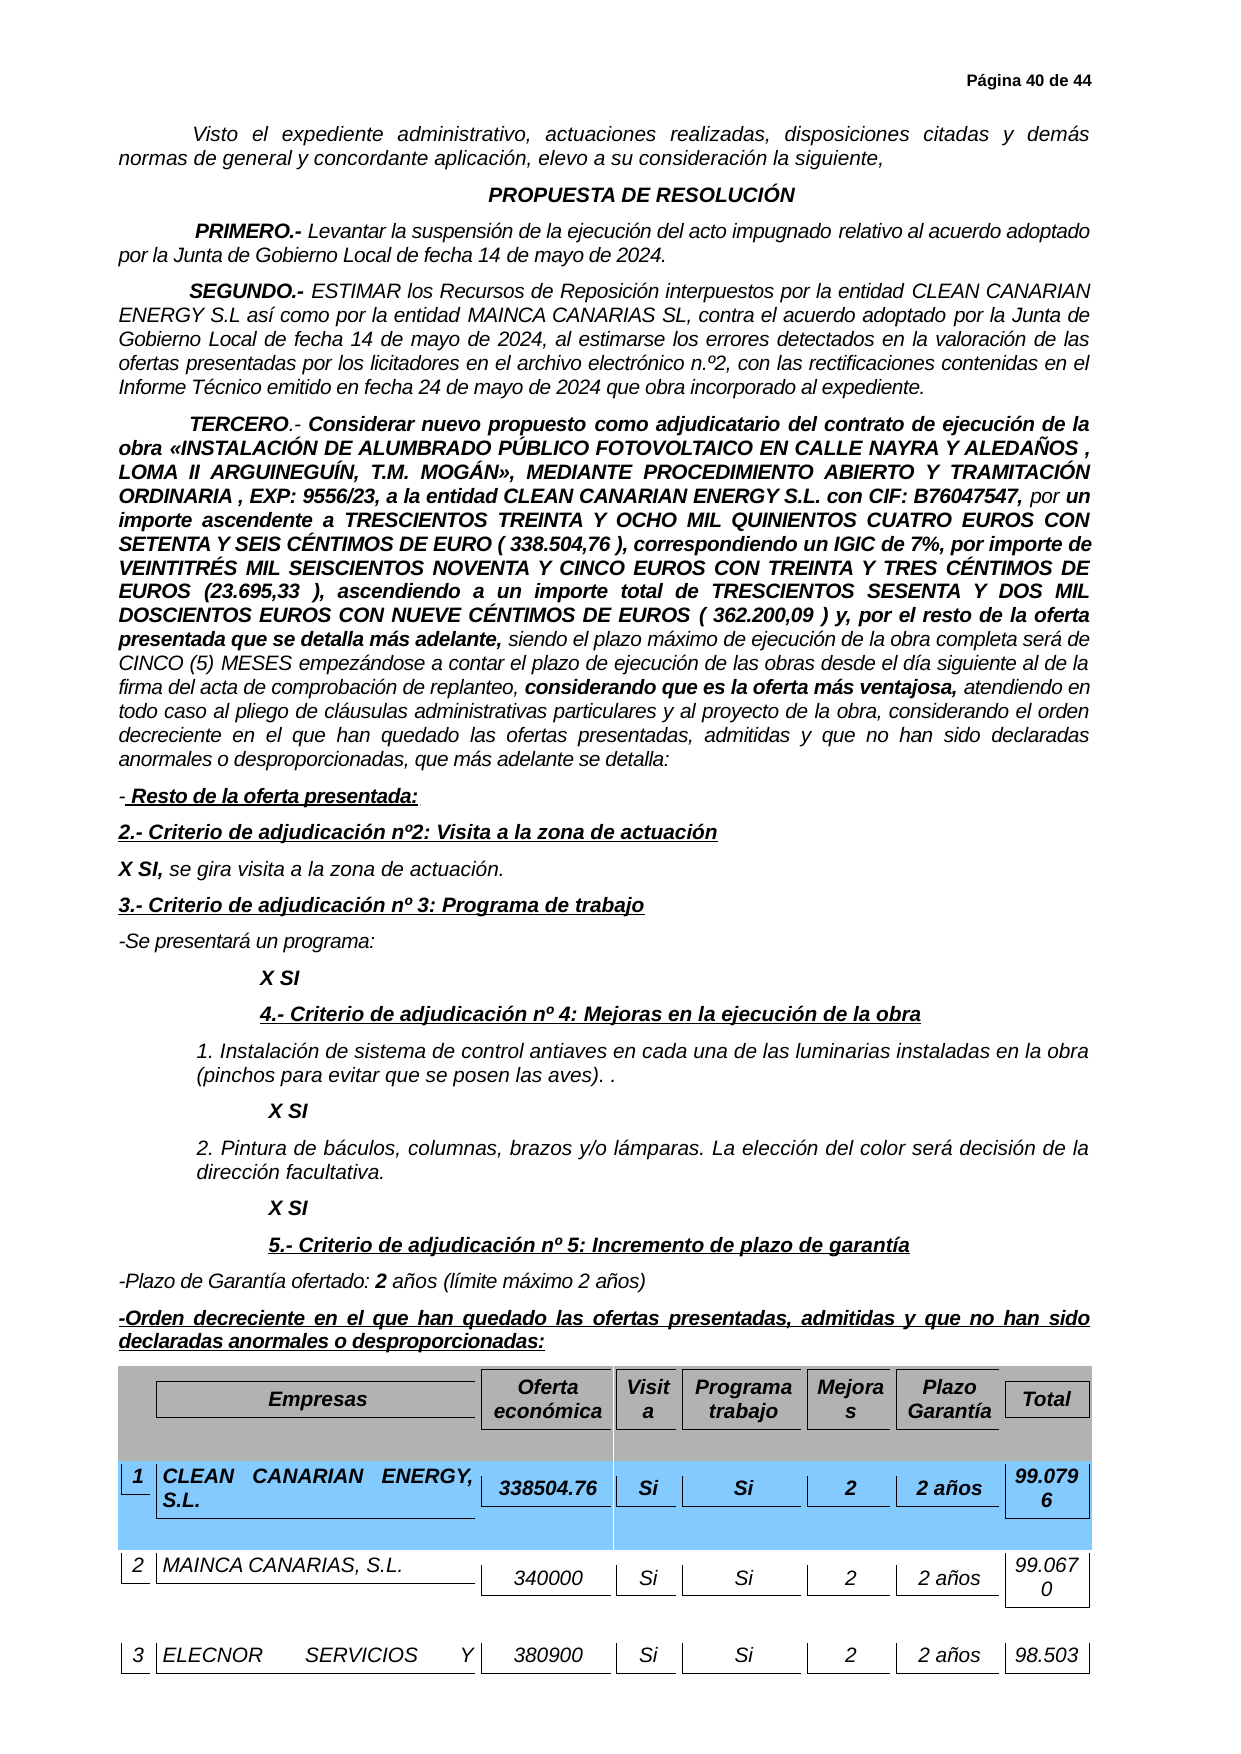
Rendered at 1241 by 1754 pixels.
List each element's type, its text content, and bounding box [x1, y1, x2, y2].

table_cell ELECNOR SERVICIOS Y [153, 1640, 478, 1676]
table_header Plazo Garantía [893, 1366, 1002, 1461]
table_cell 99,0670 [1002, 1550, 1092, 1640]
table_cell 380900 [478, 1640, 613, 1676]
text 4.- Criterio de adjudicación nº 4: Mejoras en la ejecución de la obra [118, 1002, 1092, 1026]
table_header Programa trabajo [679, 1366, 804, 1461]
table_cell 1 [118, 1461, 153, 1550]
table_cell 340000 [478, 1550, 613, 1640]
text X SI, se gira visita a la zona de actuación. [118, 856, 1092, 880]
table_cell Si [614, 1461, 679, 1550]
table_cell CLEAN CANARIAN ENERGY, S.L. [153, 1461, 478, 1550]
table_cell 2 [804, 1461, 893, 1550]
table_cell Si [679, 1640, 804, 1676]
table_cell MAINCA CANARIAS, S.L. [153, 1550, 478, 1640]
table_cell Si [614, 1640, 679, 1676]
table_cell Si [614, 1550, 679, 1640]
table_header Total [1002, 1366, 1092, 1461]
text -Orden decreciente en el que han quedado las ofertas presentadas, admitidas y que no han sido declaradas anormales o desproporcionadas: [118, 1305, 1092, 1353]
text SEGUNDO.- ESTIMAR los Recursos de Reposición interpuestos por la entidad CLEAN CANARIAN ENERGY S.L así como por la entidad MAINCA CANARIAS SL, contra el acuerdo adoptado por la Junta de Gobierno Local de fecha 14 de mayo de 2024, al estimarse los errores detectados en la valoración de las ofertas presentadas por los licitadores en el archivo electrónico n.º2, con las rectificaciones contenidas en el Informe Técnico emitido en fecha 24 de mayo de 2024 que obra incorporado al expediente. [118, 279, 1092, 399]
table_header Empresas [153, 1366, 478, 1461]
text 3.- Criterio de adjudicación nº 3: Programa de trabajo [118, 893, 1092, 917]
text X SI [118, 966, 1092, 990]
text -Se presentará un programa: [118, 929, 1092, 953]
table_cell 2 años [893, 1640, 1002, 1676]
text -Plazo de Garantía ofertado: 2 años (límite máximo 2 años) [118, 1269, 1092, 1293]
text 2.- Criterio de adjudicación nº2: Visita a la zona de actuación [118, 820, 1092, 844]
table_cell 2 años [893, 1550, 1002, 1640]
table_cell 2 [118, 1550, 153, 1640]
text Visto el expediente administrativo, actuaciones realizadas, disposiciones citadas y demás normas de general y concordante aplicación, elevo a su consideración la siguiente, [118, 122, 1092, 170]
text PRIMERO.- Levantar la suspensión de la ejecución del acto impugnado relativo al acuerdo adoptado por la Junta de Gobierno Local de fecha 14 de mayo de 2024. [118, 219, 1092, 267]
table_cell 2 [804, 1550, 893, 1640]
table_cell 99,0796 [1002, 1461, 1092, 1550]
text 5.- Criterio de adjudicación nº 5: Incremento de plazo de garantía [268, 1232, 1092, 1256]
text 1. Instalación de sistema de control antiaves en cada una de las luminarias instaladas en la obra (pinchos para evitar que se posen las aves). . [196, 1039, 1092, 1087]
table_cell Si [679, 1461, 804, 1550]
table_cell 98,5033 [1002, 1640, 1092, 1676]
text TERCERO.- Considerar nuevo propuesto como adjudicatario del contrato de ejecución de la obra «INSTALACIÓN DE ALUMBRADO PÚBLICO FOTOVOLTAICO EN CALLE NAYRA Y ALEDAÑOS , LOMA II ARGUINEGUÍN, T.M. MOGÁN», MEDIANTE PROCEDIMIENTO ABIERTO Y TRAMITACIÓN ORDINARIA , EXP: 9556/23, a la entidad CLEAN CANARIAN ENERGY S.L. con CIF: B76047547, por un importe ascendente a TRESCIENTOS TREINTA Y OCHO MIL QUINIENTOS CUATRO EUROS CON SETENTA Y SEIS CÉNTIMOS DE EURO ( 338.504,76 ), correspondiendo un IGIC de 7%, por importe de VEINTITRÉS MIL SEISCIENTOS NOVENTA Y CINCO EUROS CON TREINTA Y TRES CÉNTIMOS DE EUROS (23.695,33 ), ascendiendo a un importe total de TRESCIENTOS SESENTA Y DOS MIL DOSCIENTOS EUROS CON NUEVE CÉNTIMOS DE EUROS ( 362.200,09 ) y, por el resto de la oferta presentada que se detalla más adelante, siendo el plazo máximo de ejecución de la obra completa será de CINCO (5) MESES empezándose a contar el plazo de ejecución de las obras desde el día siguiente al de la firma del acta de comprobación de replanteo, considerando que es la oferta más ventajosa, atendiendo en todo caso al pliego de cláusulas administrativas particulares y al proyecto de la obra, considerando el orden decreciente en el que han quedado las ofertas presentadas, admitidas y que no han sido declaradas anormales o desproporcionadas, que más adelante se detalla: [118, 412, 1092, 771]
table_header Visita [614, 1366, 679, 1461]
table_header [118, 1366, 153, 1461]
text - Resto de la oferta presentada: [118, 783, 1092, 807]
text 2. Pintura de báculos, columnas, brazos y/o lámparas. La elección del color será decisión de la dirección facultativa. [196, 1136, 1092, 1183]
text X SI [268, 1196, 1092, 1220]
table_cell 2 [804, 1640, 893, 1676]
text X SI [268, 1099, 1092, 1123]
table_header Mejoras [804, 1366, 893, 1461]
table_cell 3 [118, 1640, 153, 1676]
table_header Oferta económica [478, 1366, 613, 1461]
text PROPUESTA DE RESOLUCIÓN [118, 182, 1092, 206]
table_cell 338504,76 [478, 1461, 613, 1550]
table_cell 2 años [893, 1461, 1002, 1550]
table_cell Si [679, 1550, 804, 1640]
